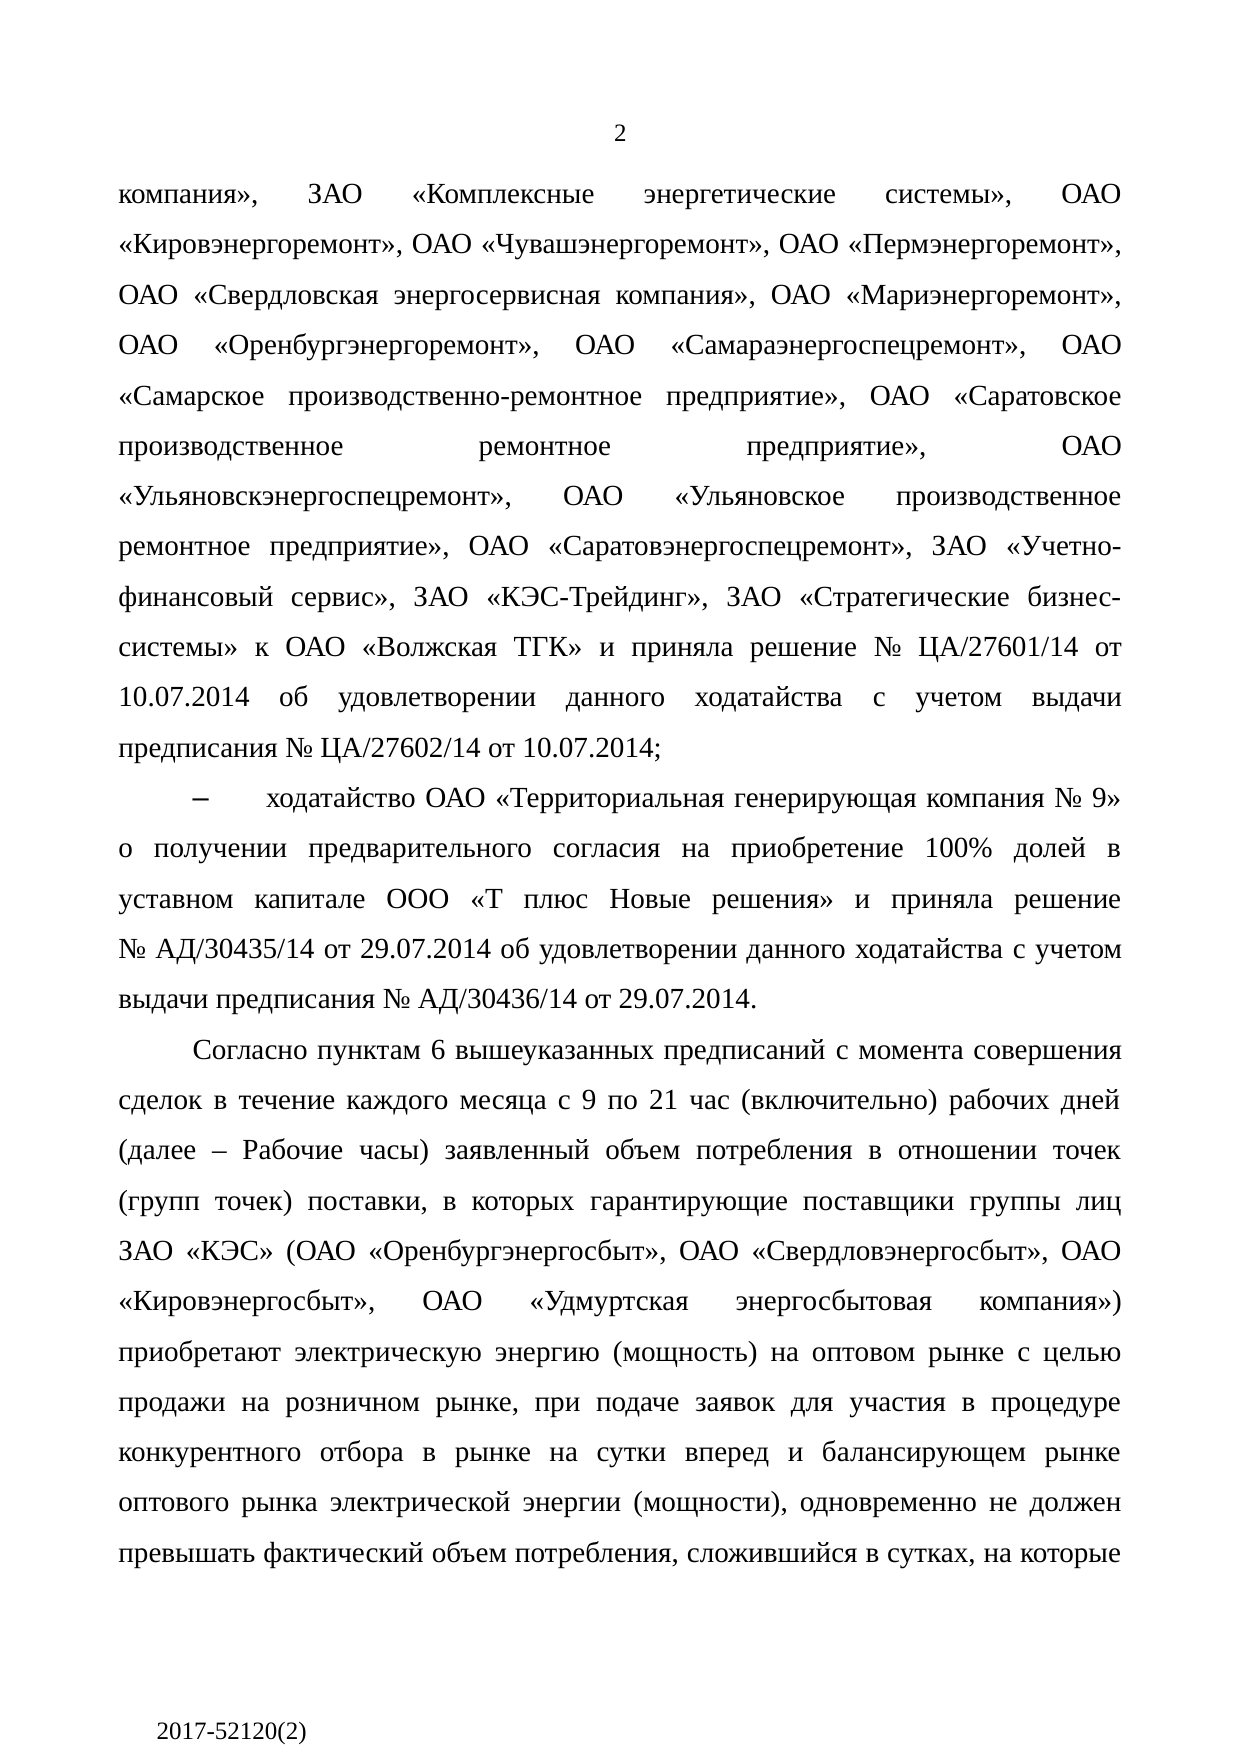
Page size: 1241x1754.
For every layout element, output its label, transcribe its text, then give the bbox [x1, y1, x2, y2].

list ходатайство ОАО «Территориальная генерирующая компания № 9» о получении предварительного согласия на приобретение 100% долей в уставном капитале ООО «Т плюс Новые решения» и приняла решение № АД/30435/14 от 29.07.2014 об удовлетворении данного ходатайства с учетом выдачи предписания № АД/30436/14 от 29.07.2014. [118, 780, 1122, 1015]
text Согласно пунктам 6 вышеуказанных предписаний c момента совершения сделок в течение каждого месяца с 9 по 21 час (включительно) рабочих дней (далее – Рабочие часы) заявленный объем потребления в отношении точек (групп точек) поставки, в которых гарантирующие поставщики группы лиц ЗАО «КЭС» (ОАО «Оренбургэнергосбыт», ОАО «Свердловэнергосбыт», ОАО «Кировэнергосбыт», ОАО «Удмуртская энергосбытовая компания») приобретают электрическую энергию (мощность) на оптовом рынке с целью продажи на розничном рынке, при подаче заявок для участия в процедуре конкурентного отбора в рынке на сутки вперед и балансирующем рынке оптового рынка электрической энергии (мощности), одновременно не должен превышать фактический объем потребления, сложившийся в сутках, на которые [118, 1032, 1122, 1568]
list компания», ЗАО «Комплексные энергетические системы», ОАО «Кировэнергоремонт», ОАО «Чувашэнергоремонт», ОАО «Пермэнергоремонт», ОАО «Свердловская энергосервисная компания», ОАО «Мариэнергоремонт», ОАО «Оренбургэнергоремонт», ОАО «Самараэнергоспецремонт», ОАО «Самарское производственно-ремонтное предприятие», ОАО «Саратовское производственное ремонтное предприятие», ОАО «Ульяновскэнергоспецремонт», ОАО «Ульяновское производственное ремонтное предприятие», ОАО «Саратовэнергоспецремонт», ЗАО «Учетно-финансовый сервис», ЗАО «КЭС-Трейдинг», ЗАО «Стратегические бизнес-системы» к ОАО «Волжская ТГК» и приняла решение № ЦА/27601/14 от 10.07.2014 об удовлетворении данного ходатайства с учетом выдачи предписания № ЦА/27602/14 от 10.07.2014; [118, 176, 1122, 763]
